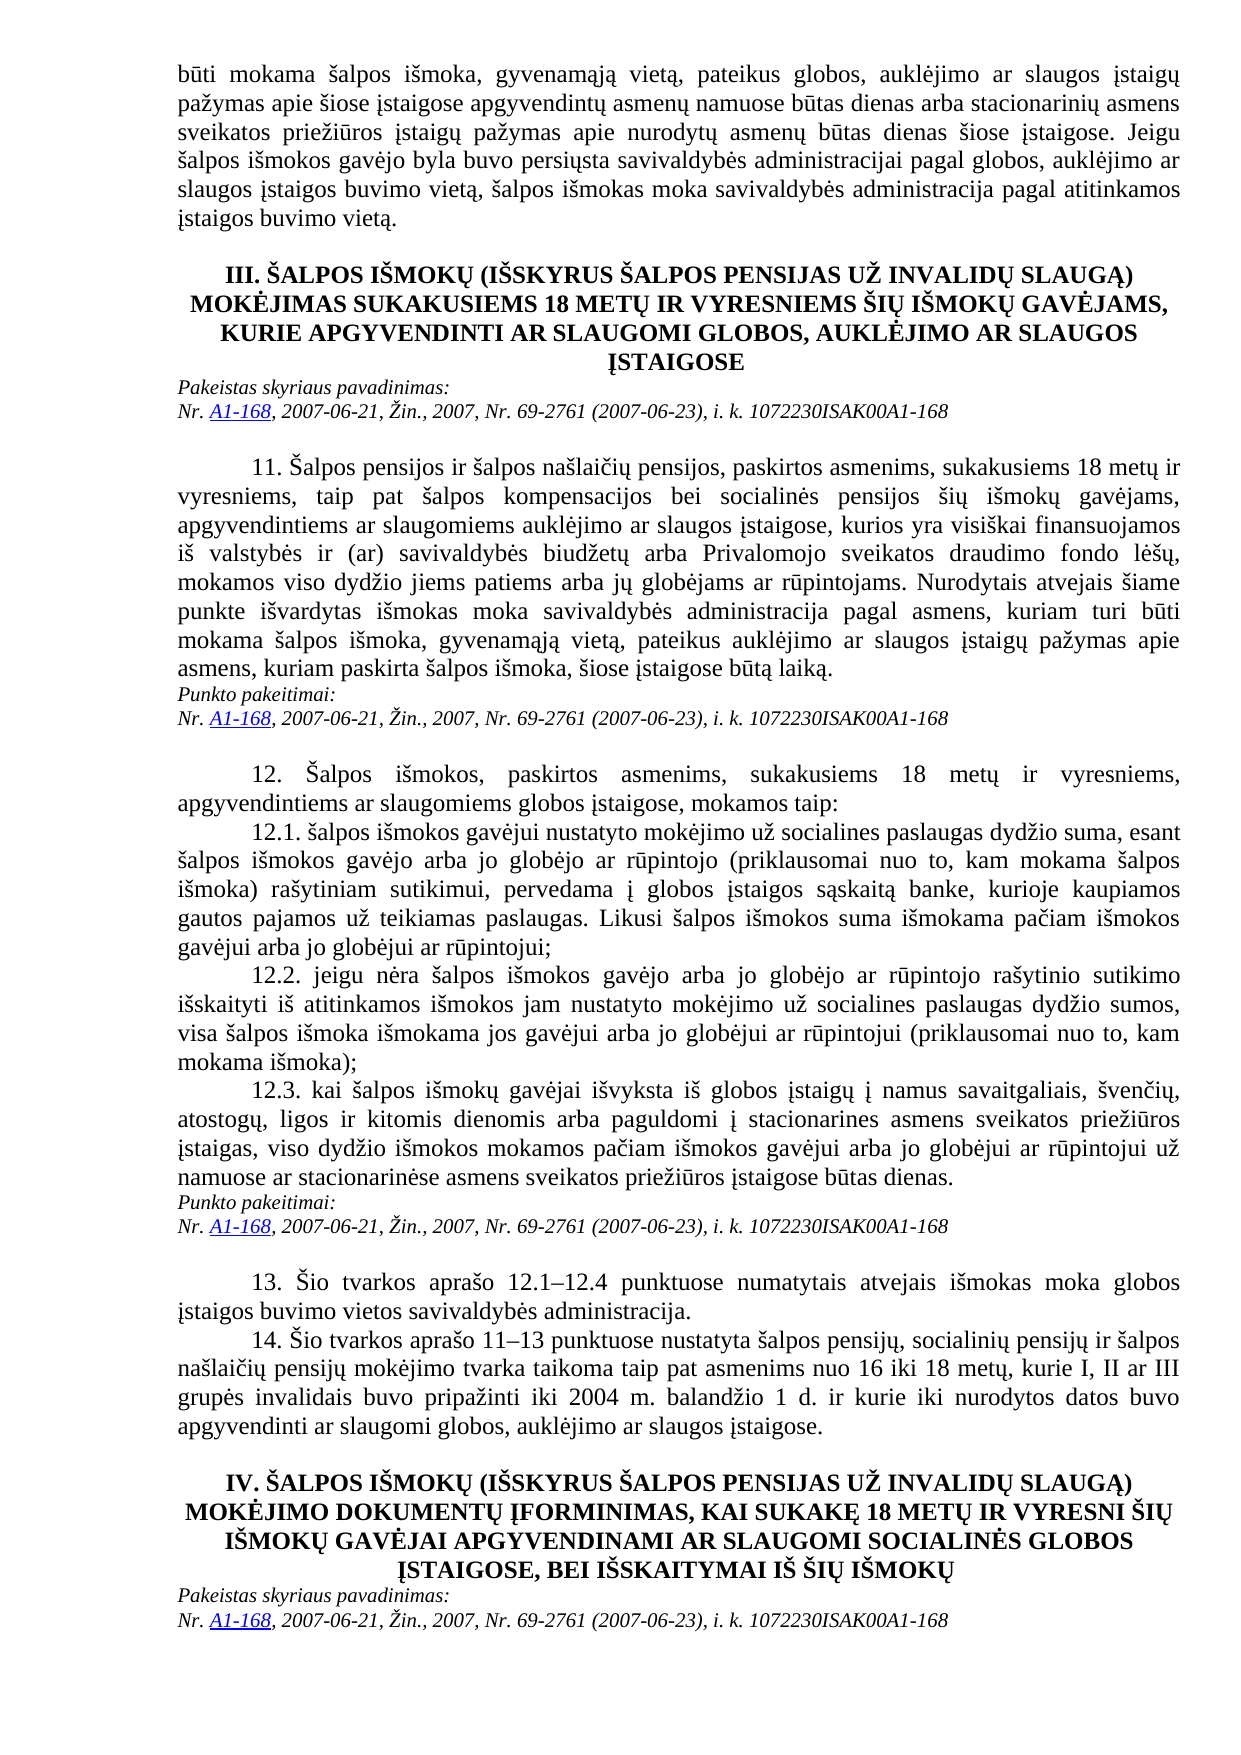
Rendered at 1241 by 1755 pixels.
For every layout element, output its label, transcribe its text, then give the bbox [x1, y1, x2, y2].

text Nr. A1-168, 2007-06-21, Žin., 2007, Nr. 69-2761 (2007-06-23), i. k. 1072230ISAK00A1-168 [177, 1214, 1181, 1238]
text 12.1. šalpos išmokos gavėjui nustatyto mokėjimo už socialines paslaugas dydžio suma, esant šalpos išmokos gavėjo arba jo globėjo ar rūpintojo (priklausomai nuo to, kam mokama šalpos išmoka) rašytiniam sutikimui, pervedama į globos įstaigos sąskaitą banke, kurioje kaupiamos gautos pajamos už teikiamas paslaugas. Likusi šalpos išmokos suma išmokama pačiam išmokos gavėjui arba jo globėjui ar rūpintojui; [177, 817, 1181, 960]
text 12. Šalpos išmokos, paskirtos asmenims, sukakusiems 18 metų ir vyresniems, apgyvendintiems ar slaugomiems globos įstaigose, mokamos taip: [177, 759, 1181, 817]
text 12.3. kai šalpos išmokų gavėjai išvyksta iš globos įstaigų į namus savaitgaliais, švenčių, atostogų, ligos ir kitomis dienomis arba paguldomi į stacionarines asmens sveikatos priežiūros įstaigas, viso dydžio išmokos mokamos pačiam išmokos gavėjui arba jo globėjui ar rūpintojui už namuose ar stacionarinėse asmens sveikatos priežiūros įstaigose būtas dienas. [177, 1075, 1181, 1190]
text IV. ŠALPOS IŠMOKŲ (IŠSKYRUS ŠALPOS PENSIJAS UŽ INVALIDŲ SLAUGĄ) MOKĖJIMO DOKUMENTŲ ĮFORMINIMAS, KAI SUKAKĘ 18 METŲ IR VYRESNI ŠIŲ IŠMOKŲ GAVĖJAI APGYVENDINAMI AR SLAUGOMI SOCIALINĖS GLOBOS ĮSTAIGOSE, BEI IŠSKAITYMAI IŠ ŠIŲ IŠMOKŲ [177, 1468, 1181, 1583]
text Nr. A1-168, 2007-06-21, Žin., 2007, Nr. 69-2761 (2007-06-23), i. k. 1072230ISAK00A1-168 [177, 1607, 1181, 1632]
text 11. Šalpos pensijos ir šalpos našlaičių pensijos, paskirtos asmenims, sukakusiems 18 metų ir vyresniems, taip pat šalpos kompensacijos bei socialinės pensijos šių išmokų gavėjams, apgyvendintiems ar slaugomiems auklėjimo ar slaugos įstaigose, kurios yra visiškai finansuojamos iš valstybės ir (ar) savivaldybės biudžetų arba Privalomojo sveikatos draudimo fondo lėšų, mokamos viso dydžio jiems patiems arba jų globėjams ar rūpintojams. Nurodytais atvejais šiame punkte išvardytas išmokas moka savivaldybės administracija pagal asmens, kuriam turi būti mokama šalpos išmoka, gyvenamąją vietą, pateikus auklėjimo ar slaugos įstaigų pažymas apie asmens, kuriam paskirta šalpos išmoka, šiose įstaigose būtą laiką. [177, 452, 1181, 682]
text Punkto pakeitimai: [177, 1190, 1181, 1214]
text 12.2. jeigu nėra šalpos išmokos gavėjo arba jo globėjo ar rūpintojo rašytinio sutikimo išskaityti iš atitinkamos išmokos jam nustatyto mokėjimo už socialines paslaugas dydžio sumos, visa šalpos išmoka išmokama jos gavėjui arba jo globėjui ar rūpintojui (priklausomai nuo to, kam mokama išmoka); [177, 960, 1181, 1075]
text III. ŠALPOS IŠMOKŲ (IŠSKYRUS ŠALPOS PENSIJAS UŽ INVALIDŲ SLAUGĄ) MOKĖJIMAS SUKAKUSIEMS 18 METŲ IR VYRESNIEMS ŠIŲ IŠMOKŲ GAVĖJAMS, KURIE APGYVENDINTI AR SLAUGOMI GLOBOS, AUKLĖJIMO AR SLAUGOS ĮSTAIGOSE [177, 260, 1181, 375]
text Pakeistas skyriaus pavadinimas: [177, 375, 1181, 399]
text Nr. A1-168, 2007-06-21, Žin., 2007, Nr. 69-2761 (2007-06-23), i. k. 1072230ISAK00A1-168 [177, 399, 1181, 423]
text būti mokama šalpos išmoka, gyvenamąją vietą, pateikus globos, auklėjimo ar slaugos įstaigų pažymas apie šiose įstaigose apgyvendintų asmenų namuose būtas dienas arba stacionarinių asmens sveikatos priežiūros įstaigų pažymas apie nurodytų asmenų būtas dienas šiose įstaigose. Jeigu šalpos išmokos gavėjo byla buvo persiųsta savivaldybės administracijai pagal globos, auklėjimo ar slaugos įstaigos buvimo vietą, šalpos išmokas moka savivaldybės administracija pagal atitinkamos įstaigos buvimo vietą. [177, 59, 1181, 232]
text 13. Šio tvarkos aprašo 12.1–12.4 punktuose numatytais atvejais išmokas moka globos įstaigos buvimo vietos savivaldybės administracija. [177, 1267, 1181, 1325]
text 14. Šio tvarkos aprašo 11–13 punktuose nustatyta šalpos pensijų, socialinių pensijų ir šalpos našlaičių pensijų mokėjimo tvarka taikoma taip pat asmenims nuo 16 iki 18 metų, kurie I, II ar III grupės invalidais buvo pripažinti iki 2004 m. balandžio 1 d. ir kurie iki nurodytos datos buvo apgyvendinti ar slaugomi globos, auklėjimo ar slaugos įstaigose. [177, 1325, 1181, 1440]
text Nr. A1-168, 2007-06-21, Žin., 2007, Nr. 69-2761 (2007-06-23), i. k. 1072230ISAK00A1-168 [177, 706, 1181, 730]
text Punkto pakeitimai: [177, 682, 1181, 706]
text Pakeistas skyriaus pavadinimas: [177, 1583, 1181, 1607]
